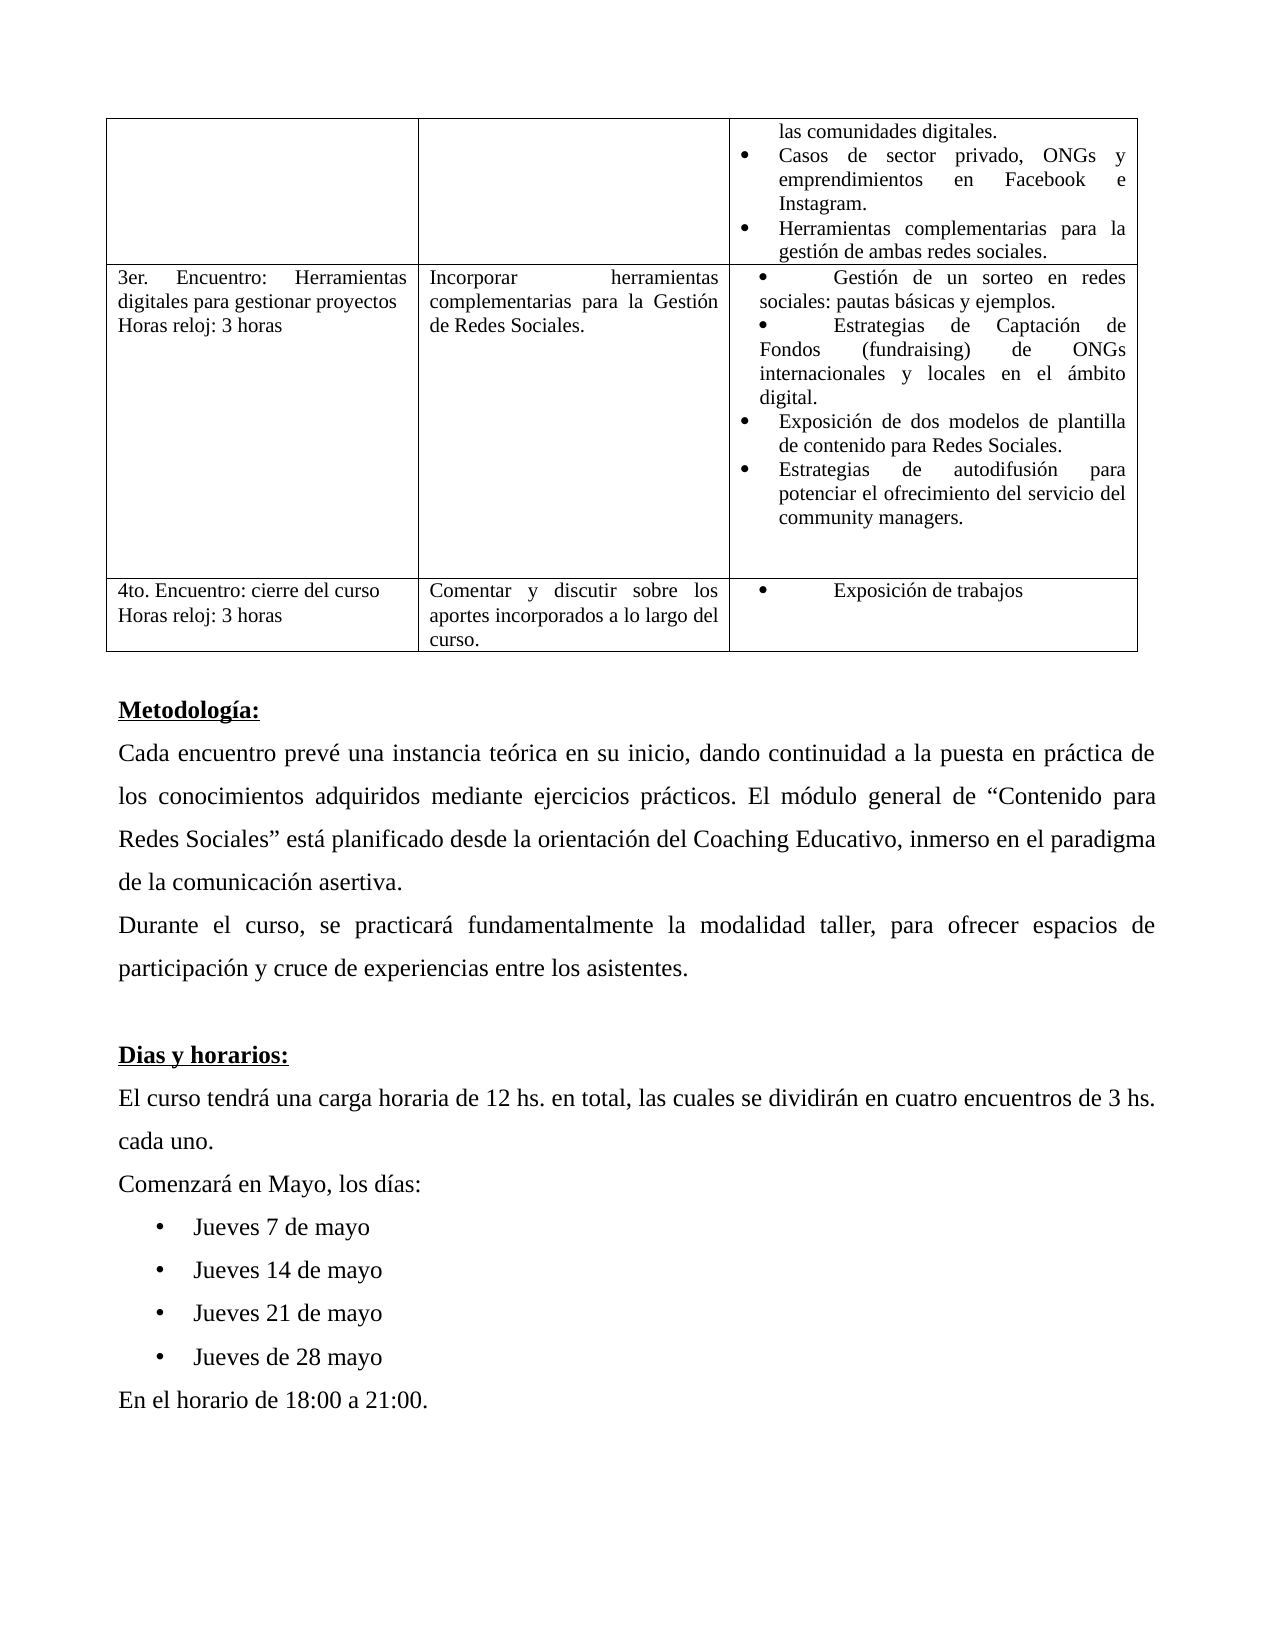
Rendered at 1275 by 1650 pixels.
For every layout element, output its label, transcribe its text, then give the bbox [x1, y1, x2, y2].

table_cell Incorporar herramientas complementarias para la Gestión de Redes Sociales. [419, 265, 729, 577]
list Jueves de 28 mayo [156, 1342, 1157, 1370]
table_cell 3er. Encuentro: Herramientas digitales para gestionar proyectos Horas reloj: 3 horas [107, 265, 418, 577]
table_cell [419, 119, 729, 263]
text Metodología: [118, 695, 1157, 723]
text Cada encuentro prevé una instancia teórica en su inicio, dando continuidad a la puesta en práctica de los conocimientos adquiridos mediante ejercicios prácticos. El módulo general de “Contenido para Redes Sociales” está planificado desde la orientación del Coaching Educativo, inmerso en el paradigma de la comunicación asertiva. [118, 738, 1157, 896]
list Jueves 14 de mayo [156, 1255, 1157, 1284]
table_cell Gestión de un sorteo en redes sociales: pautas básicas y ejemplos. Estrategias de Captación de Fondos (fundraising) de ONGs internacionales y locales en el ámbito digital. Exposición de dos modelos de plantilla de contenido para Redes Sociales. Estrategias de autodifusión para potenciar el ofrecimiento del servicio del community managers. [730, 265, 1137, 577]
text Comenzará en Mayo, los días: [118, 1169, 1157, 1198]
text Dias y horarios: [118, 1040, 1157, 1068]
table_cell las comunidades digitales. Casos de sector privado, ONGs y emprendimientos en Facebook e Instagram. Herramientas complementarias para la gestión de ambas redes sociales. [730, 119, 1137, 263]
list Jueves 21 de mayo [156, 1298, 1157, 1327]
table_cell 4to. Encuentro: cierre del curso Horas reloj: 3 horas [107, 579, 418, 651]
text Durante el curso, se practicará fundamentalmente la modalidad taller, para ofrecer espacios de participación y cruce de experiencias entre los asistentes. [118, 910, 1157, 982]
table_cell [107, 119, 418, 263]
table_cell Exposición de trabajos [730, 579, 1137, 651]
list Jueves 7 de mayo [156, 1212, 1157, 1241]
text En el horario de 18:00 a 21:00. [118, 1385, 1157, 1413]
table_cell Comentar y discutir sobre los aportes incorporados a lo largo del curso. [419, 579, 729, 651]
text El curso tendrá una carga horaria de 12 hs. en total, las cuales se dividirán en cuatro encuentros de 3 hs. cada uno. [118, 1083, 1157, 1155]
